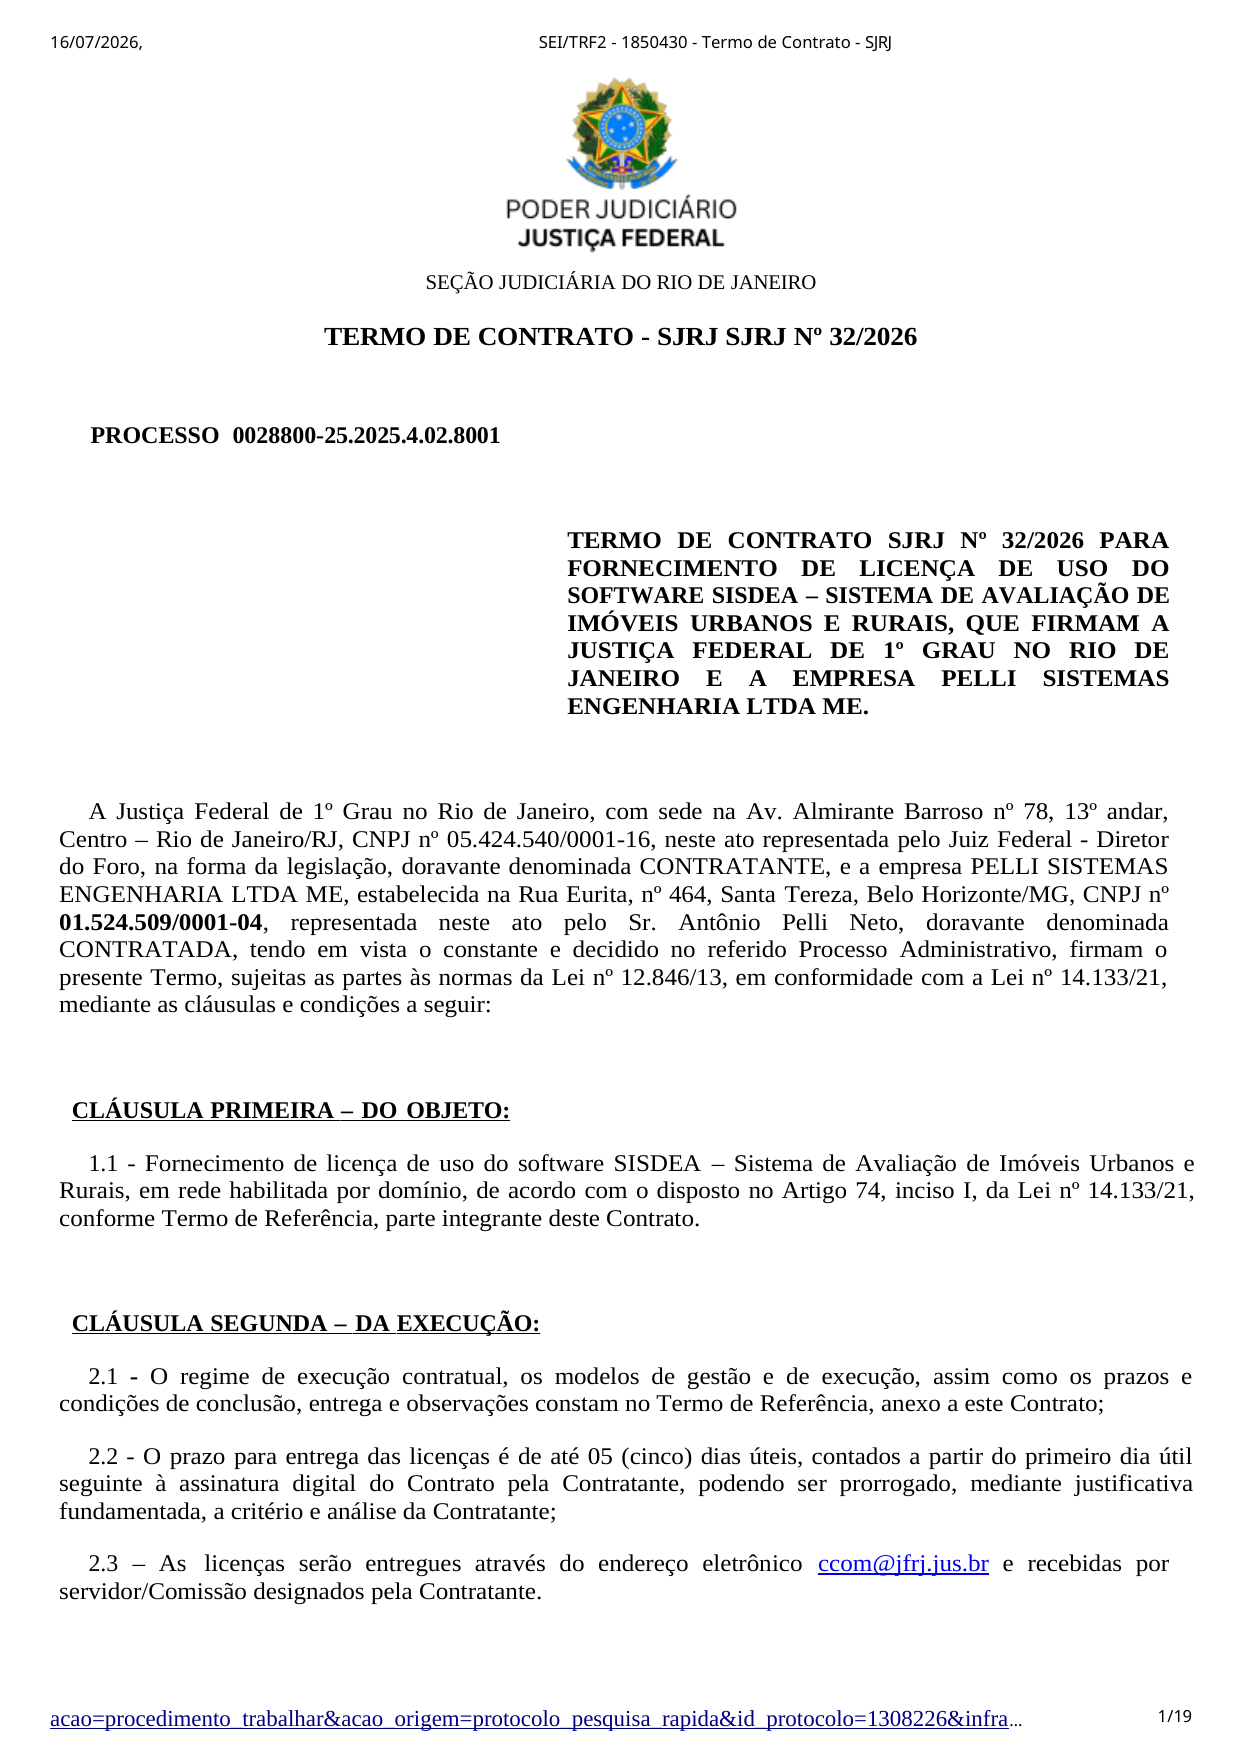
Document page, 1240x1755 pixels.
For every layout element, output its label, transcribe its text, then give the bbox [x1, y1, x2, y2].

text A Justiça Federal de 1º Grau no Rio de Janeiro, com sede na Av. Almirante Barroso nº 78, 13º andar, Centro – Rio de Janeiro/RJ, CNPJ nº 05.424.540/0001-16, neste ato representada pelo Juiz Federal - Diretor do Foro, na forma da legislação, doravante denominada CONTRATANTE, e a empresa PELLI SISTEMAS ENGENHARIA LTDA ME, estabelecida na Rua Eurita, nº 464, Santa Tereza, Belo Horizonte/MG, CNPJ nº 01.524.509/0001-04, representada neste ato pelo Sr. Antônio Pelli Neto, doravante denominada CONTRATADA, tendo em vista o constante e decidido no referido Processo Administrativo, firmam o presente Termo, sujeitas as partes às normas da Lei nº 12.846/13, em conformidade com a Lei nº 14.133/21, mediante as cláusulas e condições a seguir: [59, 797, 1170, 1018]
text TERMO DE CONTRATO SJRJ Nº 32/2026 PARA FORNECIMENTO DE LICENÇA DE USO DO SOFTWARE SISDEA – SISTEMA DE AVALIAÇÃO DE IMÓVEIS URBANOS E RURAIS, QUE FIRMAM A JUSTIÇA FEDERAL DE 1º GRAU NO RIO DE JANEIRO E A EMPRESA PELLI SISTEMAS ENGENHARIA LTDA ME. [567, 526, 1170, 719]
text PROCESSO 0028800-25.2025.4.02.8001 [90, 421, 1195, 448]
subtitle CLÁUSULA SEGUNDA – DA EXECUÇÃO: [72, 1309, 1195, 1337]
list – As licenças serão entregues através do endereço eletrônico ccom@jfrj.jus.br e recebidas por servidor/Comissão designados pela Contratante. [59, 1549, 1170, 1605]
text SEÇÃO JUDICIÁRIA DO RIO DE JANEIRO [59, 270, 1183, 294]
list - O regime de execução contratual, os modelos de gestão e de execução, assim como os prazos e condições de conclusão, entrega e observações constam no Termo de Referência, anexo a este Contrato; [59, 1362, 1195, 1417]
list - O prazo para entrega das licenças é de até 05 (cinco) dias úteis, contados a partir do primeiro dia útil seguinte à assinatura digital do Contrato pela Contratante, podendo ser prorrogado, mediante justificativa fundamentada, a critério e análise da Contratante; [59, 1442, 1195, 1524]
text TERMO DE CONTRATO - SJRJ SJRJ Nº 32/2026 [59, 321, 1182, 351]
subtitle CLÁUSULA PRIMEIRA – DO OBJETO: [72, 1096, 1195, 1123]
list - Fornecimento de licença de uso do software SISDEA – Sistema de Avaliação de Imóveis Urbanos e Rurais, em rede habilitada por domínio, de acordo com o disposto no Artigo 74, inciso I, da Lei nº 14.133/21, conforme Termo de Referência, parte integrante deste Contrato. [59, 1148, 1195, 1231]
